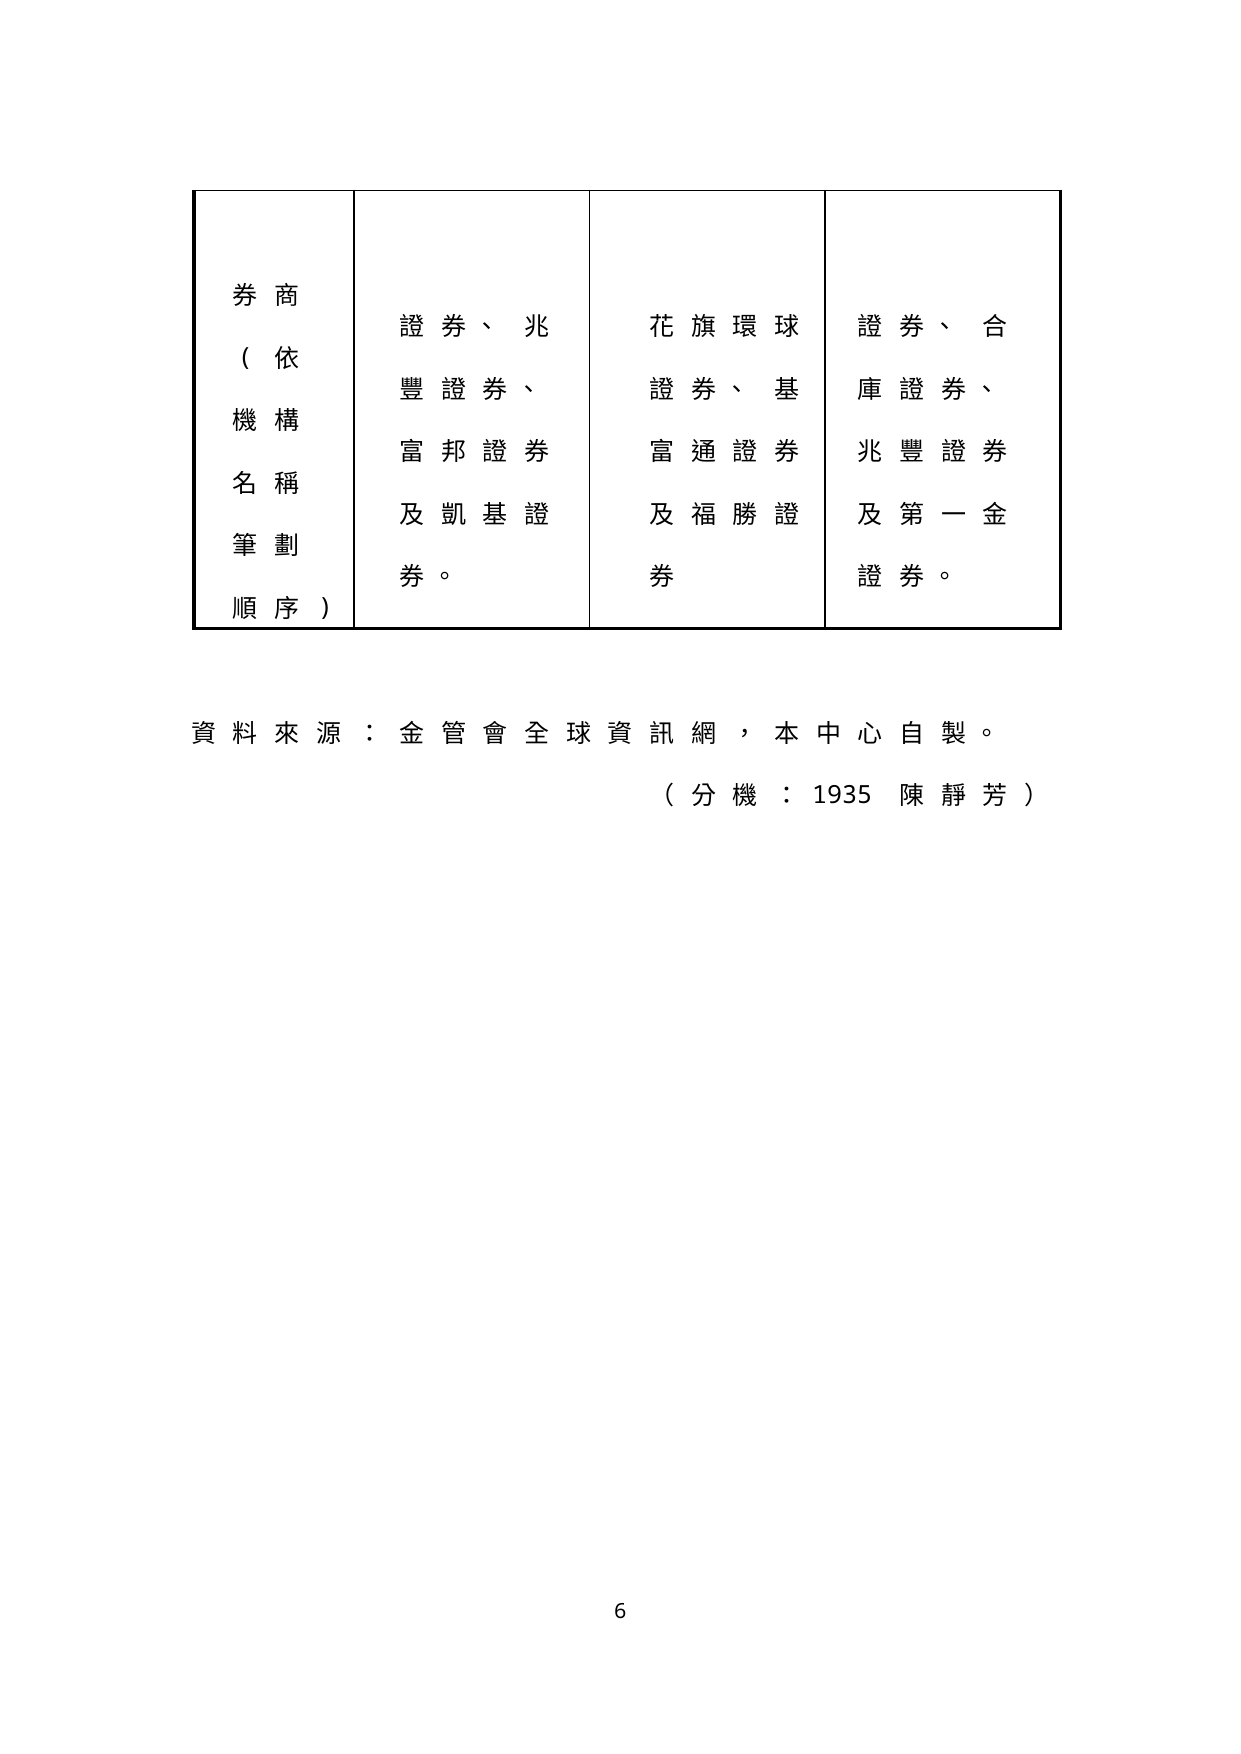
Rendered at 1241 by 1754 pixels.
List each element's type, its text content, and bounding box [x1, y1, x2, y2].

table_cell 券商(依機構名稱筆劃順序) [196, 191, 353, 627]
table_cell 證券、兆豐證券、富邦證券及凱基證券。 [355, 191, 589, 627]
table_cell 花旗環球證券、基富通證券及福勝證券 [590, 191, 824, 627]
text （分機：1935 陳靜芳） [183, 752, 1058, 814]
text 資料來源：金管會全球資訊網，本中心自製。 [183, 689, 1058, 752]
table_cell 證券、合庫證券、兆豐證券及第一金證券。 [826, 191, 1059, 627]
